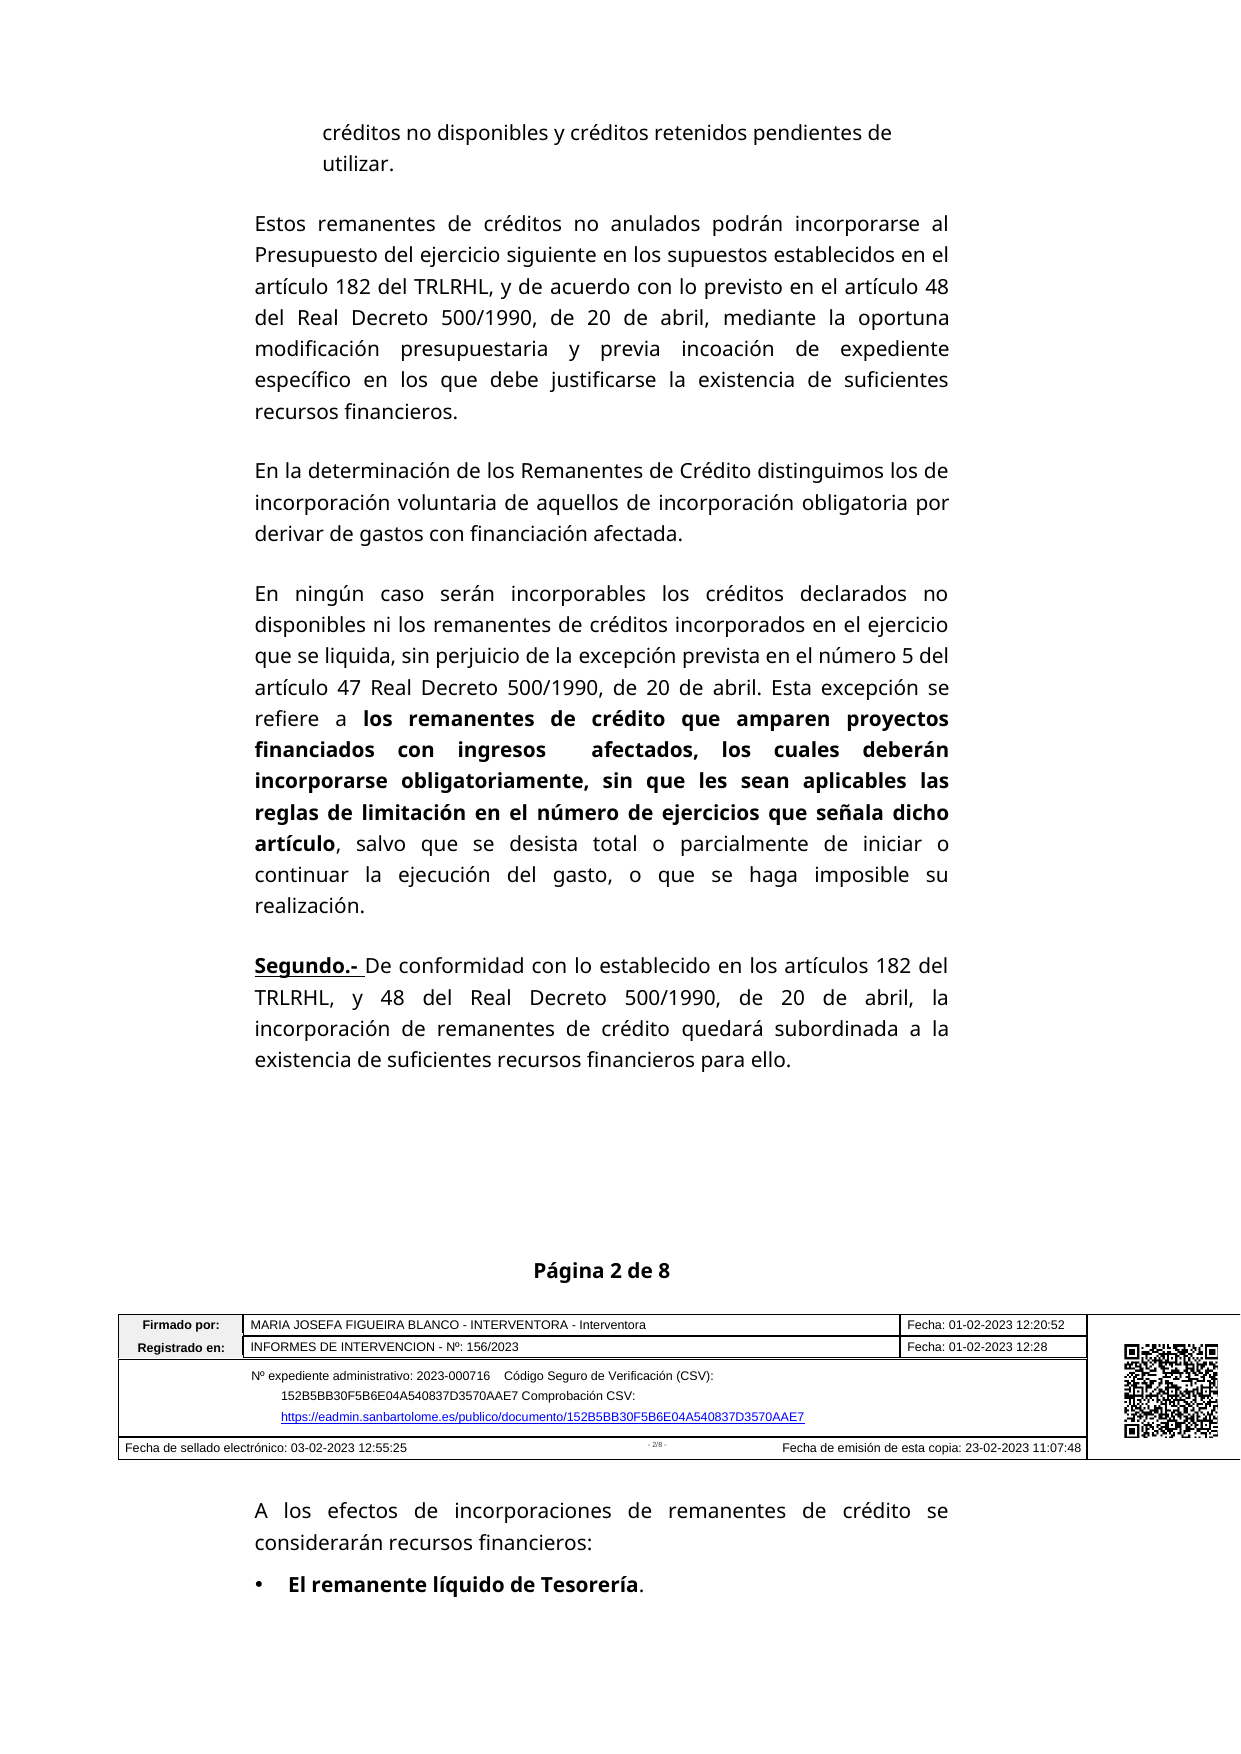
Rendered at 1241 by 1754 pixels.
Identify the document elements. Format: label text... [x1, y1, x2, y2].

table_cell INFORMES DE INTERVENCION - Nº: 156/2023 [244, 1337, 899, 1357]
list créditos no disponibles y créditos retenidos pendientes de utilizar. [255, 118, 944, 178]
text A los efectos de incorporaciones de remanentes de crédito se considerarán recursos financieros: [254, 1496, 949, 1556]
table_cell Registrado en: [119, 1339, 242, 1355]
table_cell Fecha de sellado electrónico: 03-02-2023 12:55:25 - 2/8 - Fecha de emisión de esta copia: 23-02-2023 11:07:48 [119, 1438, 1086, 1459]
text En la determinación de los Remanentes de Crédito distinguimos los de incorporación voluntaria de aquellos de incorporación obligatoria por derivar de gastos con financiación afectada. [254, 457, 950, 547]
text En ningún caso serán incorporables los créditos declarados no disponibles ni los remanentes de créditos incorporados en el ejercicio que se liquida, sin perjuicio de la excepción prevista en el número 5 del artículo 47 Real Decreto 500/1990, de 20 de abril. Esta excepción se refiere a los remanentes de crédito que amparen proyectos financiados con ingresos afectados, los cuales deberán incorporarse obligatoriamente, sin que les sean aplicables las reglas de limitación en el número de ejercicios que señala dicho artículo, salvo que se desista total o parcialmente de iniciar o continuar la ejecución del gasto, o que se haga imposible su realización. [254, 579, 949, 920]
table_cell Fecha: 01-02-2023 12:28 [901, 1337, 1086, 1357]
text Estos remanentes de créditos no anulados podrán incorporarse al Presupuesto del ejercicio siguiente en los supuestos establecidos en el artículo 182 del TRLRHL, y de acuerdo con lo previsto en el artículo 48 del Real Decreto 500/1990, de 20 de abril, mediante la oportuna modificación presupuestaria y previa incoación de expediente específico en los que debe justificarse la existencia de suficientes recursos financieros. [254, 209, 950, 425]
table_header Firmado por: [119, 1315, 242, 1333]
table_header MARIA JOSEFA FIGUEIRA BLANCO - INTERVENTORA - Interventora [244, 1315, 899, 1335]
table_header Fecha: 01-02-2023 12:20:52 [901, 1315, 1086, 1335]
table_cell Nº expediente administrativo: 2023-000716 Código Seguro de Verificación (CSV): 152B5BB30F5B6E04A540837D3570AAE7 Comprobación CSV: https://eadmin.sanbartolome.es/publico/documento/152B5BB30F5B6E04A540837D3570AAE7 [119, 1360, 1086, 1436]
text Página 2 de 8 [118, 1256, 1085, 1285]
text Segundo.- De conformidad con lo establecido en los artículos 182 del TRLRHL, y 48 del Real Decreto 500/1990, de 20 de abril, la incorporación de remanentes de crédito quedará subordinada a la existencia de suficientes recursos financieros para ello. [254, 951, 949, 1073]
table_header [1088, 1315, 1240, 1459]
list El remanente líquido de Tesorería. [255, 1570, 1122, 1599]
